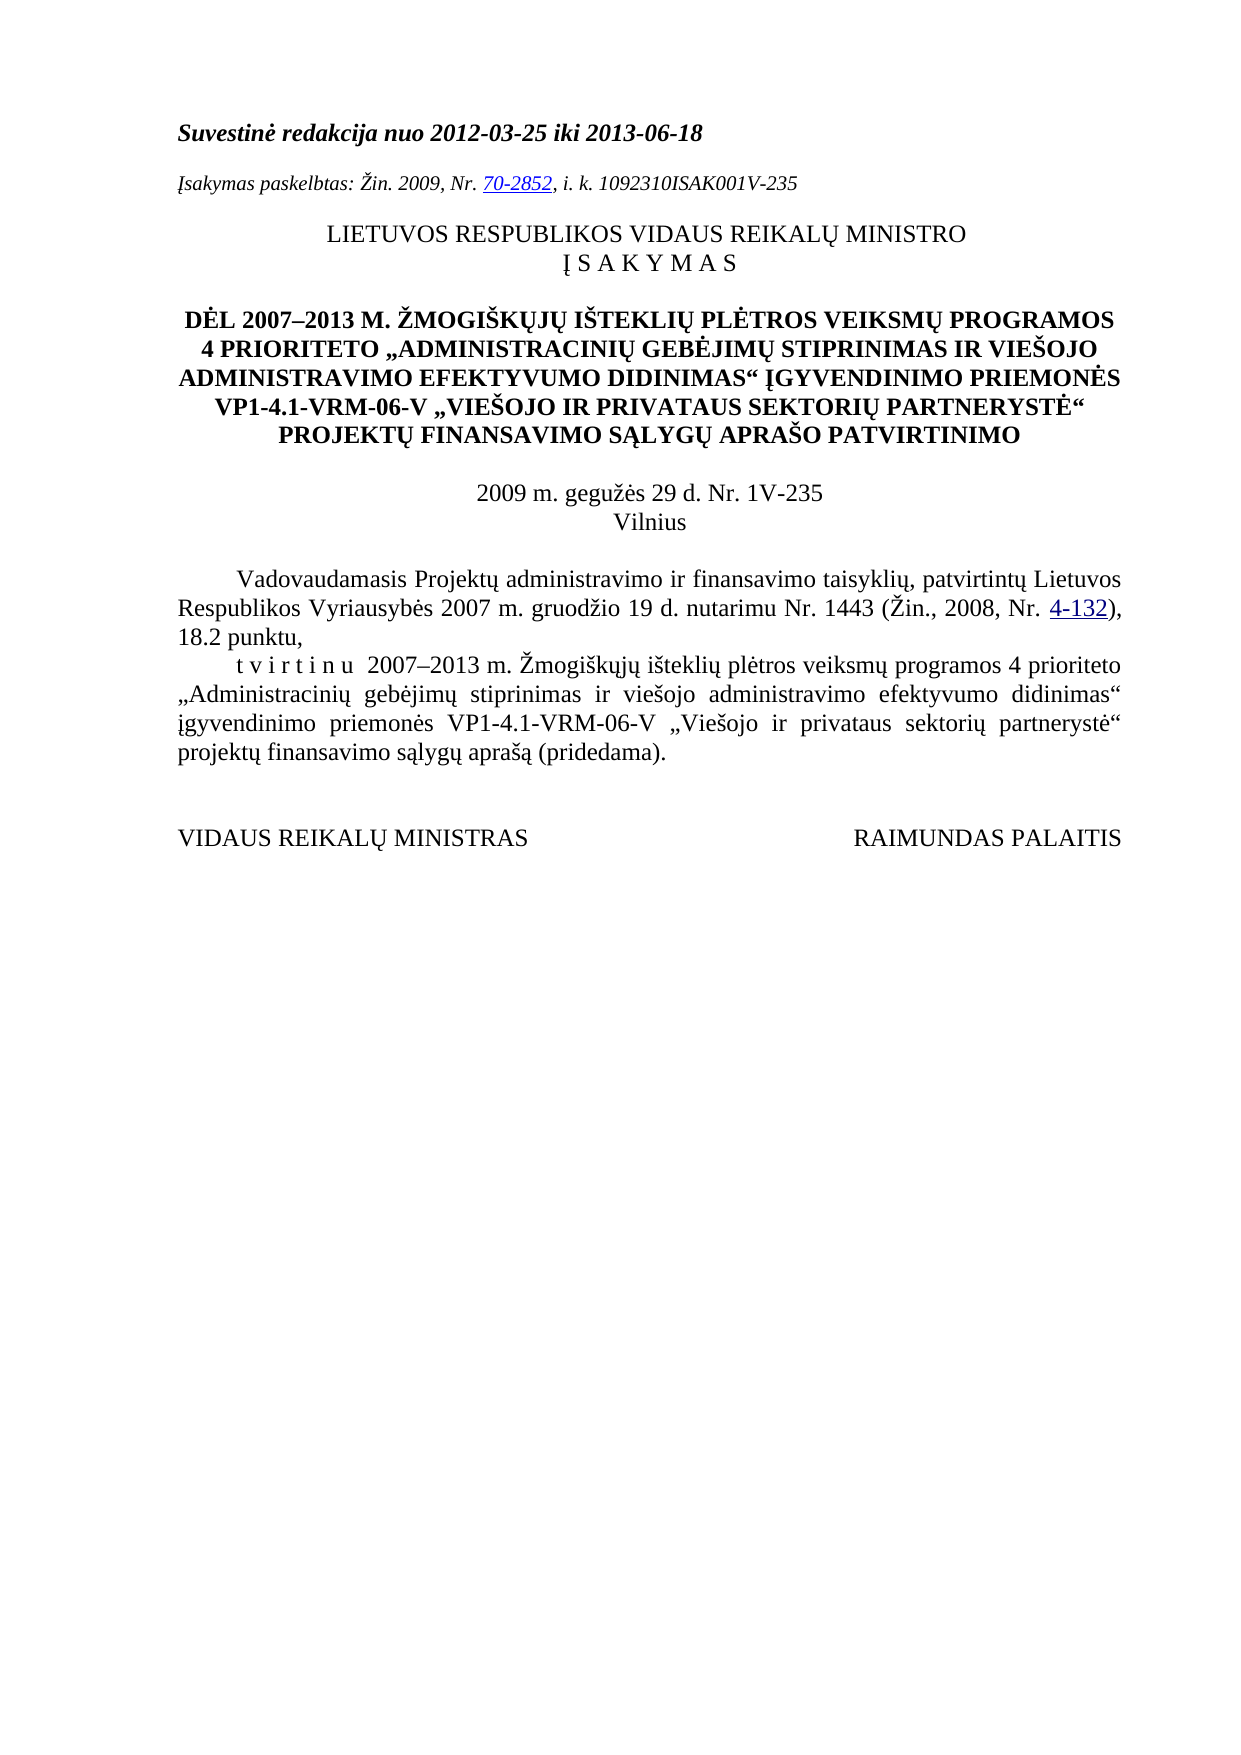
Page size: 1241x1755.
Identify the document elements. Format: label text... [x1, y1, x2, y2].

text ĮSAKYMAS [177, 248, 1122, 277]
text Vadovaudamasis Projektų administravimo ir finansavimo taisyklių, patvirtintų Lietuvos Respublikos Vyriausybės 2007 m. gruodžio 19 d. nutarimu Nr. 1443 (Žin., 2008, Nr. 4-132), 18.2 punktu, [177, 564, 1122, 650]
text LIETUVOS RESPUBLIKOS VIDAUS REIKALŲ MINISTRO [177, 219, 1122, 248]
text Įsakymas paskelbtas: Žin. 2009, Nr. 70-2852, i. k. 1092310ISAK001V-235 [177, 171, 1122, 195]
text 2009 m. gegužės 29 d. Nr. 1V-235 [177, 478, 1122, 507]
text VIDAUS REIKALŲ MINISTRAS RAIMUNDAS PALAITIS [177, 823, 1122, 852]
text Vilnius [177, 507, 1122, 535]
text DĖL 2007–2013 M. ŽMOGIŠKŲJŲ IŠTEKLIŲ PLĖTROS VEIKSMŲ PROGRAMOS 4 PRIORITETO „ADMINISTRACINIŲ GEBĖJIMŲ STIPRINIMAS IR VIEŠOJO ADMINISTRAVIMO EFEKTYVUMO DIDINIMAS“ ĮGYVENDINIMO PRIEMONĖS VP1-4.1-VRM-06-V „VIEŠOJO IR PRIVATAUS SEKTORIŲ PARTNERYSTĖ“ PROJEKTŲ FINANSAVIMO SĄLYGŲ APRAŠO PATVIRTINIMO [177, 305, 1122, 449]
text tvirtinu 2007–2013 m. Žmogiškųjų išteklių plėtros veiksmų programos 4 prioriteto „Administracinių gebėjimų stiprinimas ir viešojo administravimo efektyvumo didinimas“ įgyvendinimo priemonės VP1-4.1-VRM-06-V „Viešojo ir privataus sektorių partnerystė“ projektų finansavimo sąlygų aprašą (pridedama). [177, 650, 1122, 765]
text Suvestinė redakcija nuo 2012-03-25 iki 2013-06-18 [177, 118, 1122, 147]
